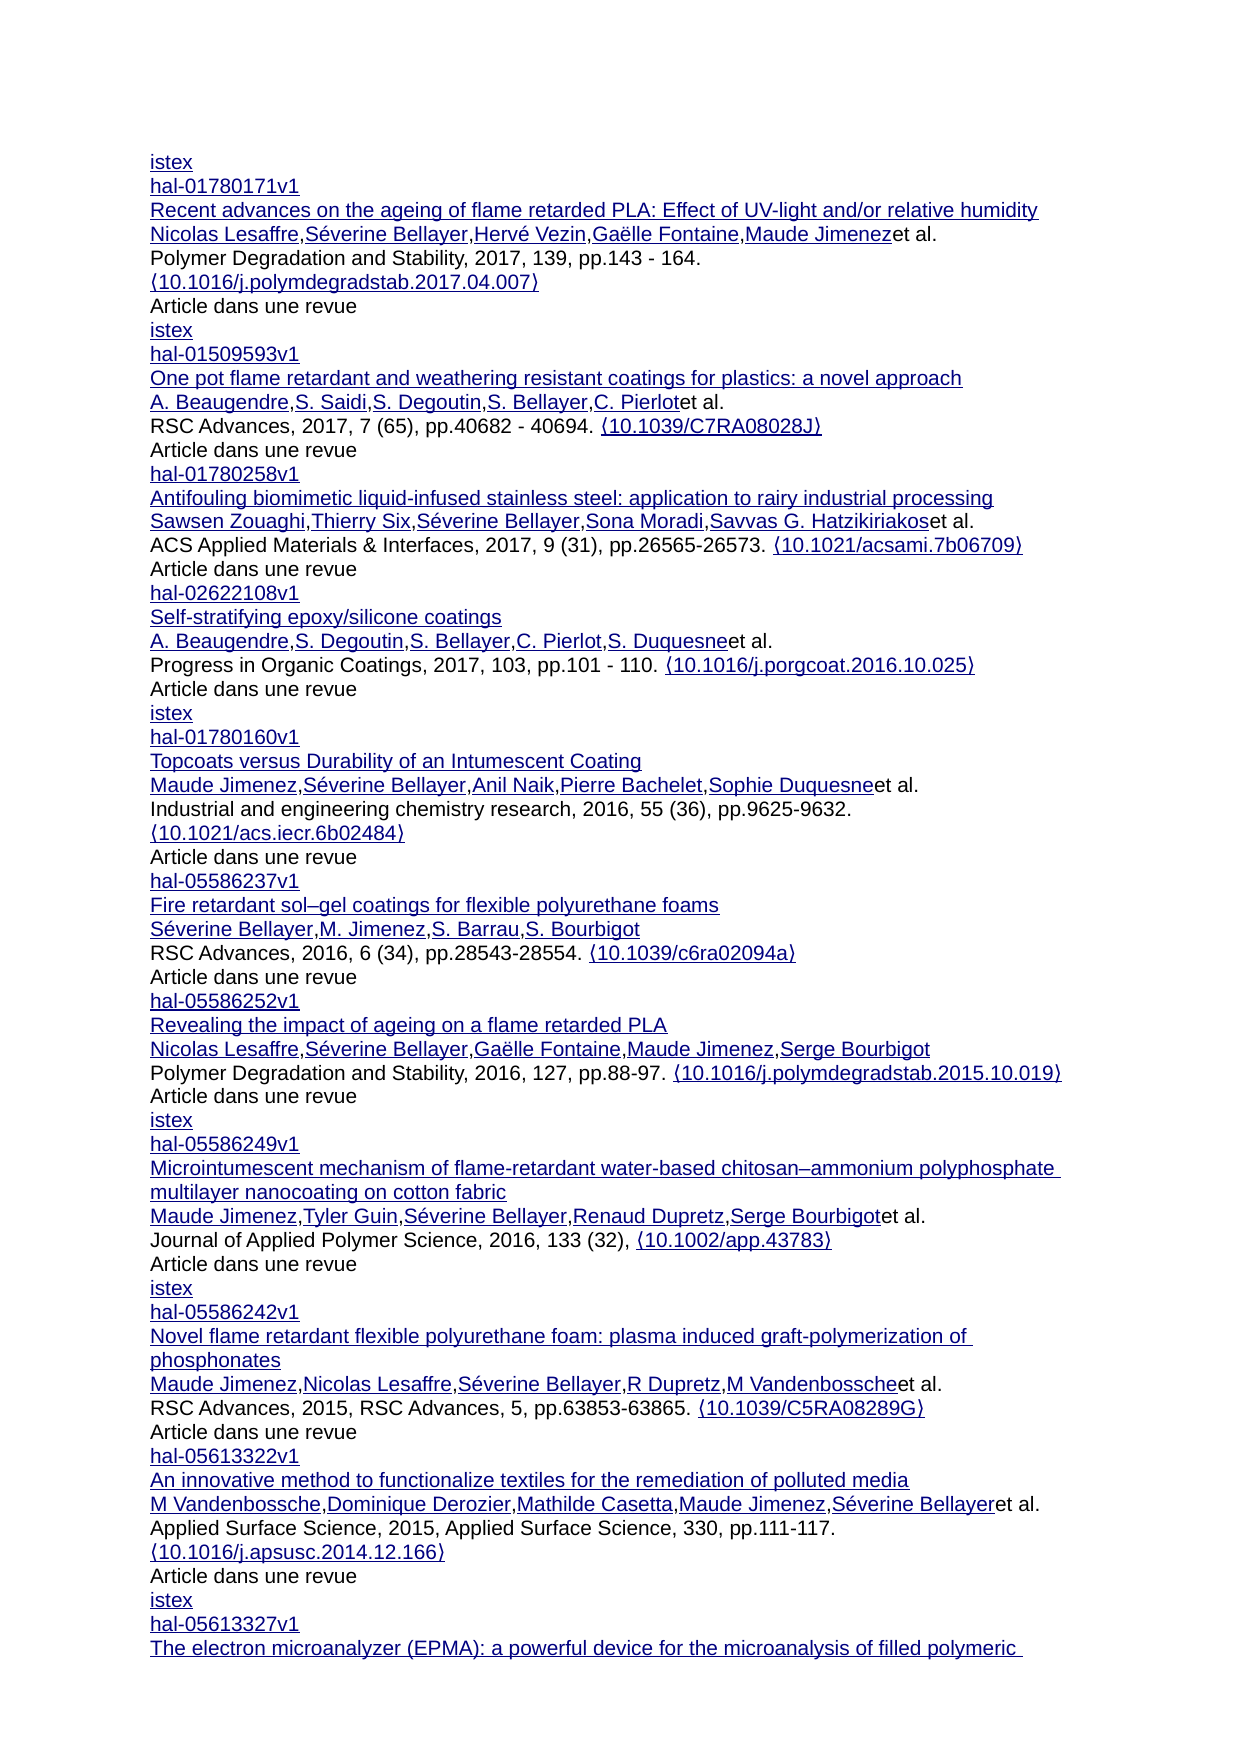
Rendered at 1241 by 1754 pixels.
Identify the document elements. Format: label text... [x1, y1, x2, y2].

table_cell One pot flame retardant and weathering resistant coatings for plastics: a novel approach A. Beaugendre,S. Saidi,S. Degoutin,S. Bellayer,C. Pierlotet al. RSC Advances, 2017, 7 (65), pp.40682 - 40694. ⟨10.1039/C7RA08028J⟩ Article dans une revue hal-01780258v1 [150, 366, 1090, 485]
table_cell Fire retardant sol–gel coatings for flexible polyurethane foams Séverine Bellayer,M. Jimenez,S. Barrau,S. Bourbigot RSC Advances, 2016, 6 (34), pp.28543-28554. ⟨10.1039/c6ra02094a⟩ Article dans une revue hal-05586252v1 [150, 893, 1090, 1012]
table_cell Antifouling biomimetic liquid-infused stainless steel: application to rairy industrial processing Sawsen Zouaghi,Thierry Six,Séverine Bellayer,Sona Moradi,Savvas G. Hatzikiriakoset al. ACS Applied Materials & Interfaces, 2017, 9 (31), pp.26565-26573. ⟨10.1021/acsami.7b06709⟩ Article dans une revue hal-02622108v1 [150, 485, 1090, 605]
table_cell Revealing the impact of ageing on a flame retarded PLA Nicolas Lesaffre,Séverine Bellayer,Gaëlle Fontaine,Maude Jimenez,Serge Bourbigot Polymer Degradation and Stability, 2016, 127, pp.88-97. ⟨10.1016/j.polymdegradstab.2015.10.019⟩ Article dans une revue istex hal-05586249v1 [150, 1013, 1090, 1156]
table_cell Microintumescent mechanism of flame‐retardant water‐based chitosan–ammonium polyphosphate multilayer nanocoating on cotton fabric Maude Jimenez,Tyler Guin,Séverine Bellayer,Renaud Dupretz,Serge Bourbigotet al. Journal of Applied Polymer Science, 2016, 133 (32), ⟨10.1002/app.43783⟩ Article dans une revue istex hal-05586242v1 [150, 1156, 1090, 1324]
table_cell Topcoats versus Durability of an Intumescent Coating Maude Jimenez,Séverine Bellayer,Anil Naik,Pierre Bachelet,Sophie Duquesneet al. Industrial and engineering chemistry research, 2016, 55 (36), pp.9625-9632. ⟨10.1021/acs.iecr.6b02484⟩ Article dans une revue hal-05586237v1 [150, 749, 1090, 893]
table_cell An innovative method to functionalize textiles for the remediation of polluted media M Vandenbossche,Dominique Derozier,Mathilde Casetta,Maude Jimenez,Séverine Bellayeret al. Applied Surface Science, 2015, Applied Surface Science, 330, pp.111-117. ⟨10.1016/j.apsusc.2014.12.166⟩ Article dans une revue istex hal-05613327v1 [150, 1468, 1090, 1635]
table_cell istex hal-01780171v1 [150, 150, 1090, 198]
table_cell Recent advances on the ageing of flame retarded PLA: Effect of UV-light and/or relative humidity Nicolas Lesaffre,Séverine Bellayer,Hervé Vezin,Gaëlle Fontaine,Maude Jimenezet al. Polymer Degradation and Stability, 2017, 139, pp.143 - 164. ⟨10.1016/j.polymdegradstab.2017.04.007⟩ Article dans une revue istex hal-01509593v1 [150, 198, 1090, 366]
table_cell Novel flame retardant flexible polyurethane foam: plasma induced graft-polymerization of phosphonates Maude Jimenez,Nicolas Lesaffre,Séverine Bellayer,R Dupretz,M Vandenbosscheet al. RSC Advances, 2015, RSC Advances, 5, pp.63853-63865. ⟨10.1039/C5RA08289G⟩ Article dans une revue hal-05613322v1 [150, 1324, 1090, 1468]
table_cell Self-stratifying epoxy/silicone coatings A. Beaugendre,S. Degoutin,S. Bellayer,C. Pierlot,S. Duquesneet al. Progress in Organic Coatings, 2017, 103, pp.101 - 110. ⟨10.1016/j.porgcoat.2016.10.025⟩ Article dans une revue istex hal-01780160v1 [150, 605, 1090, 749]
table_cell The electron microanalyzer (EPMA): a powerful device for the microanalysis of filled polymeric [150, 1635, 1090, 1659]
